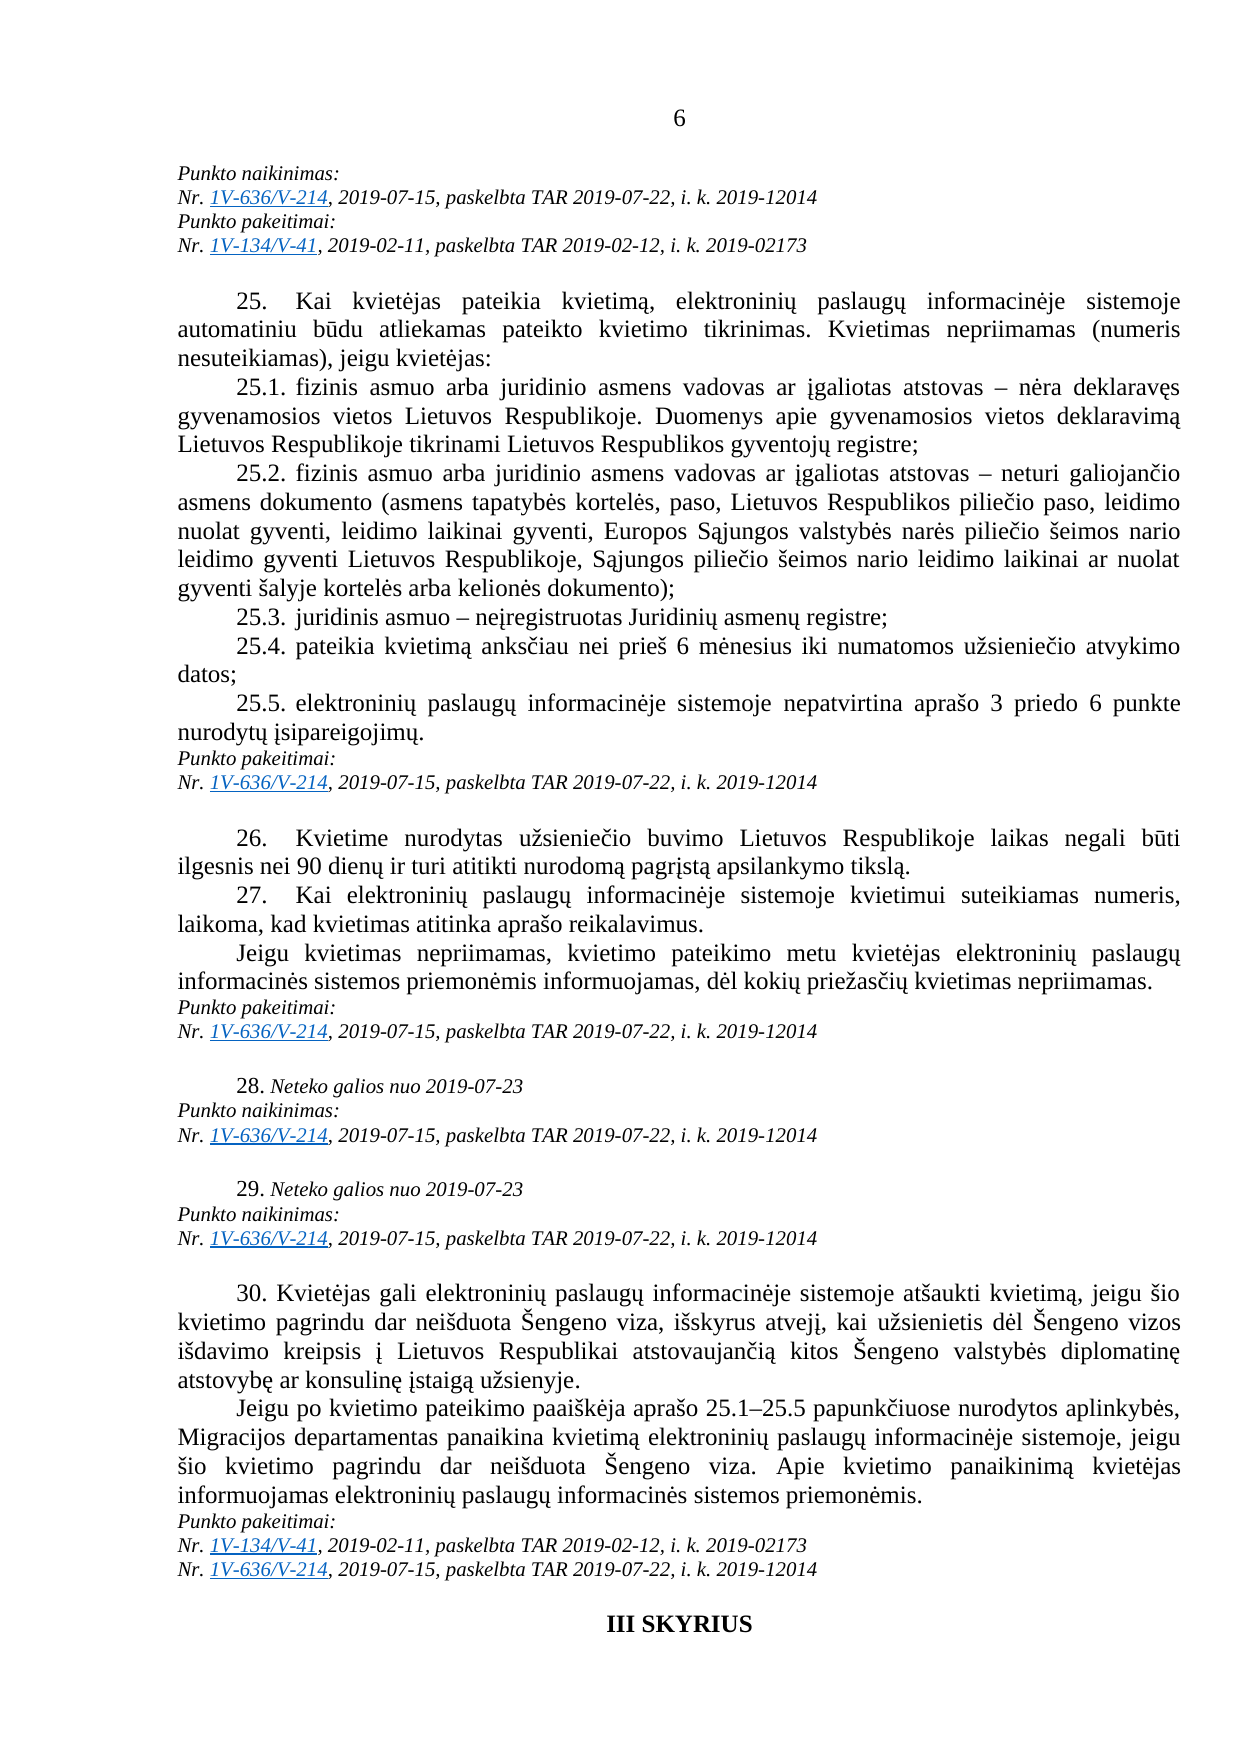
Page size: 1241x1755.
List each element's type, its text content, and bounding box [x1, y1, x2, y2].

text 27. Kai elektroninių paslaugų informacinėje sistemoje kvietimui suteikiamas numeris, laikoma, kad kvietimas atitinka aprašo reikalavimus. [177, 880, 1181, 938]
text 25. Kai kvietėjas pateikia kvietimą, elektroninių paslaugų informacinėje sistemoje automatiniu būdu atliekamas pateikto kvietimo tikrinimas. Kvietimas nepriimamas (numeris nesuteikiamas), jeigu kvietėjas: [177, 286, 1181, 372]
text Punkto pakeitimai: [177, 209, 1181, 233]
text Punkto naikinimas: [177, 1202, 1181, 1226]
text Jeigu kvietimas nepriimamas, kvietimo pateikimo metu kvietėjas elektroninių paslaugų informacinės sistemos priemonėmis informuojamas, dėl kokių priežasčių kvietimas nepriimamas. [177, 938, 1181, 995]
text iii SKYRIUS [177, 1609, 1181, 1638]
text Nr. 1V-134/V-41, 2019-02-11, paskelbta TAR 2019-02-12, i. k. 2019-02173 [177, 233, 1181, 257]
text Nr. 1V-636/V-214, 2019-07-15, paskelbta TAR 2019-07-22, i. k. 2019-12014 [177, 770, 1181, 794]
text 29. Neteko galios nuo 2019-07-23 [177, 1175, 1181, 1202]
text 25.1. fizinis asmuo arba juridinio asmens vadovas ar įgaliotas atstovas – nėra deklaravęs gyvenamosios vietos Lietuvos Respublikoje. Duomenys apie gyvenamosios vietos deklaravimą Lietuvos Respublikoje tikrinami Lietuvos Respublikos gyventojų registre; [177, 372, 1181, 458]
text 25.2. fizinis asmuo arba juridinio asmens vadovas ar įgaliotas atstovas – neturi galiojančio asmens dokumento (asmens tapatybės kortelės, paso, Lietuvos Respublikos piliečio paso, leidimo nuolat gyventi, leidimo laikinai gyventi, Europos Sąjungos valstybės narės piliečio šeimos nario leidimo gyventi Lietuvos Respublikoje, Sąjungos piliečio šeimos nario leidimo laikinai ar nuolat gyventi šalyje kortelės arba kelionės dokumento); [177, 458, 1181, 602]
text Nr. 1V-636/V-214, 2019-07-15, paskelbta TAR 2019-07-22, i. k. 2019-12014 [177, 1557, 1181, 1581]
text 25.3. juridinis asmuo – neįregistruotas Juridinių asmenų registre; [177, 602, 1181, 631]
text 25.5. elektroninių paslaugų informacinėje sistemoje nepatvirtina aprašo 3 priedo 6 punkte nurodytų įsipareigojimų. [177, 688, 1181, 746]
text Punkto pakeitimai: [177, 746, 1181, 770]
text Nr. 1V-134/V-41, 2019-02-11, paskelbta TAR 2019-02-12, i. k. 2019-02173 [177, 1533, 1181, 1557]
text 26. Kvietime nurodytas užsieniečio buvimo Lietuvos Respublikoje laikas negali būti ilgesnis nei 90 dienų ir turi atitikti nurodomą pagrįstą apsilankymo tikslą. [177, 823, 1181, 880]
text Punkto naikinimas: [177, 1098, 1181, 1122]
text 25.4. pateikia kvietimą anksčiau nei prieš 6 mėnesius iki numatomos užsieniečio atvykimo datos; [177, 631, 1181, 688]
text Nr. 1V-636/V-214, 2019-07-15, paskelbta TAR 2019-07-22, i. k. 2019-12014 [177, 185, 1181, 209]
text Nr. 1V-636/V-214, 2019-07-15, paskelbta TAR 2019-07-22, i. k. 2019-12014 [177, 1019, 1181, 1043]
text Punkto naikinimas: [177, 161, 1181, 185]
text Nr. 1V-636/V-214, 2019-07-15, paskelbta TAR 2019-07-22, i. k. 2019-12014 [177, 1122, 1181, 1147]
text Nr. 1V-636/V-214, 2019-07-15, paskelbta TAR 2019-07-22, i. k. 2019-12014 [177, 1226, 1181, 1250]
text 30. Kvietėjas gali elektroninių paslaugų informacinėje sistemoje atšaukti kvietimą, jeigu šio kvietimo pagrindu dar neišduota Šengeno viza, išskyrus atvejį, kai užsienietis dėl Šengeno vizos išdavimo kreipsis į Lietuvos Respublikai atstovaujančią kitos Šengeno valstybės diplomatinę atstovybę ar konsulinę įstaigą užsienyje. [177, 1278, 1181, 1393]
text Jeigu po kvietimo pateikimo paaiškėja aprašo 25.1–25.5 papunkčiuose nurodytos aplinkybės, Migracijos departamentas panaikina kvietimą elektroninių paslaugų informacinėje sistemoje, jeigu šio kvietimo pagrindu dar neišduota Šengeno viza. Apie kvietimo panaikinimą kvietėjas informuojamas elektroninių paslaugų informacinės sistemos priemonėmis. [177, 1393, 1181, 1508]
text Punkto pakeitimai: [177, 995, 1181, 1019]
text Punkto pakeitimai: [177, 1508, 1181, 1533]
text 28. Neteko galios nuo 2019-07-23 [177, 1072, 1181, 1098]
